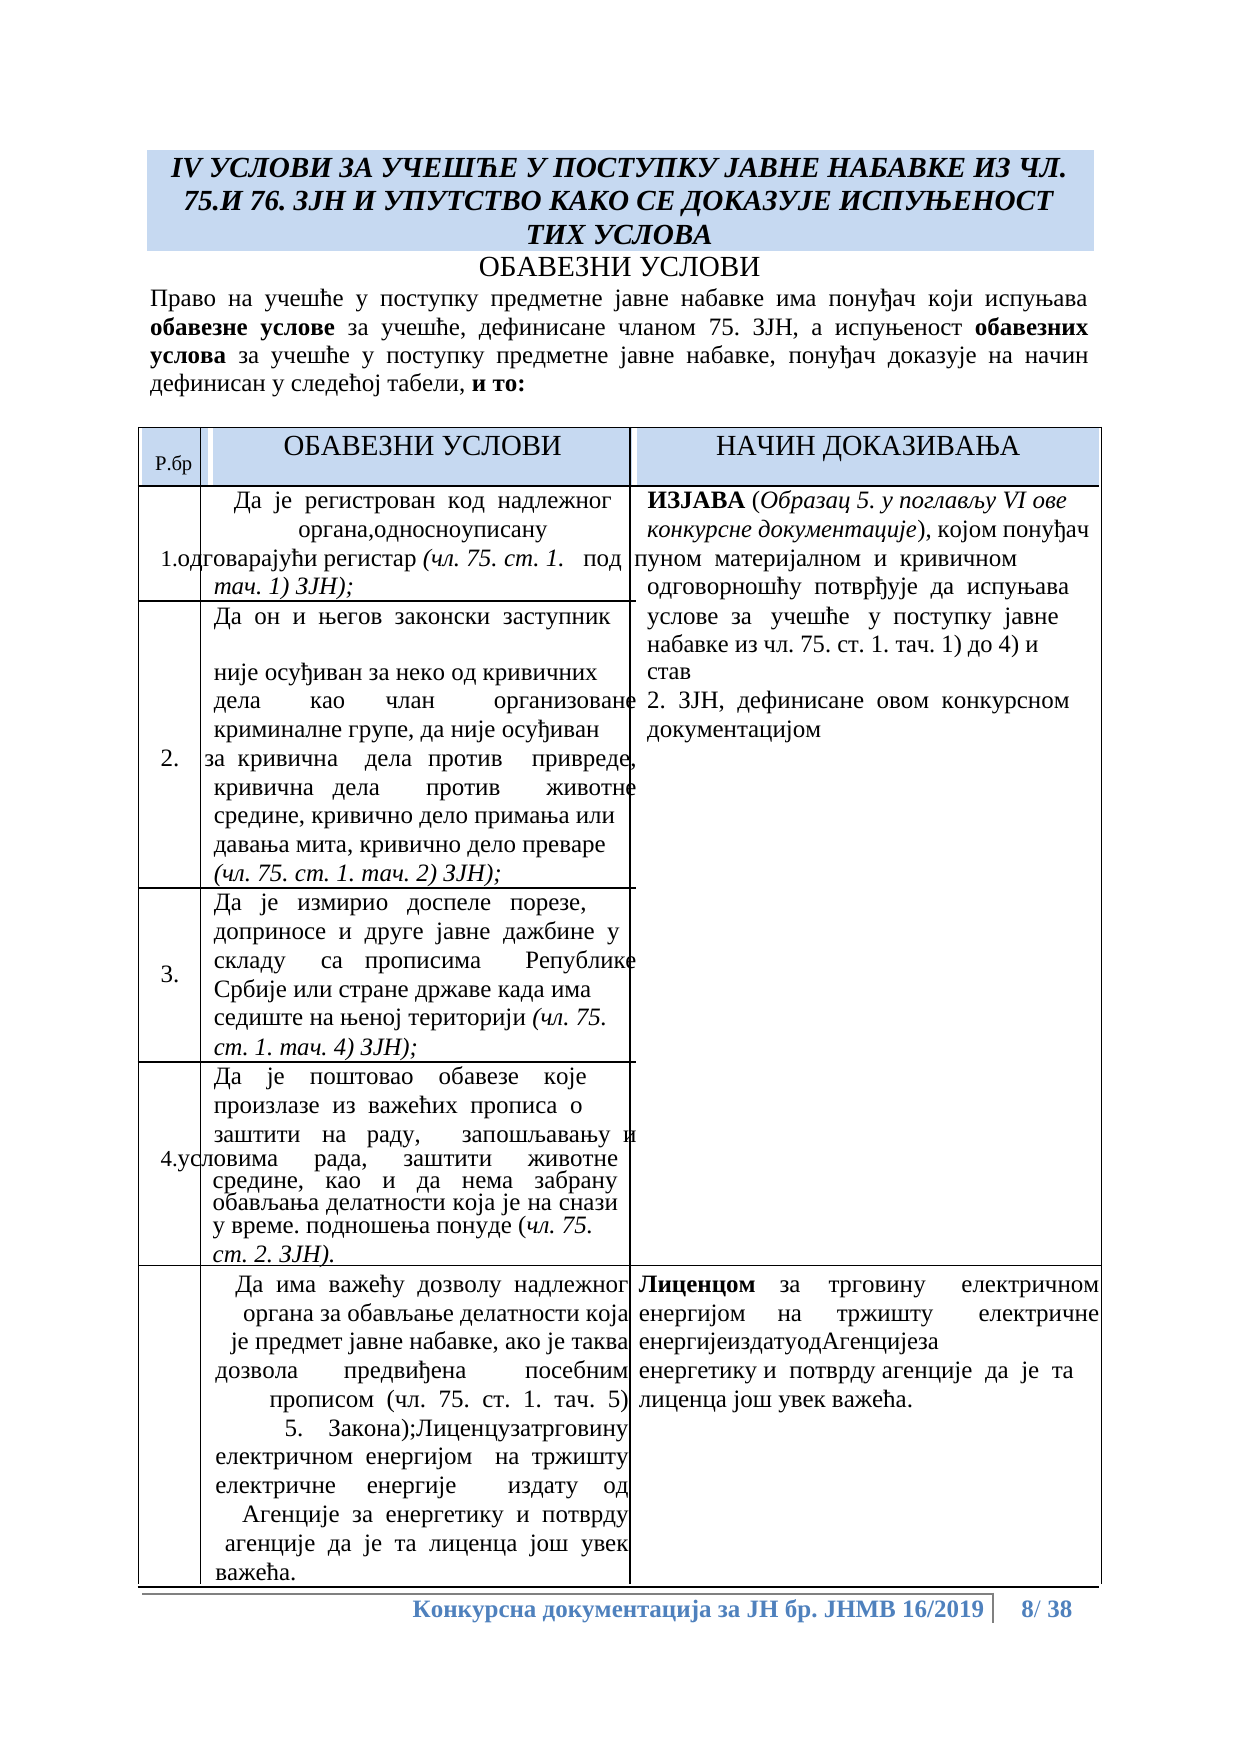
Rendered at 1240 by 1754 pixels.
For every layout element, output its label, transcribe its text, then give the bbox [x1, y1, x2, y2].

table_header [196, 428, 200, 462]
table_cell [476, 1556, 628, 1586]
table_cell [940, 1588, 993, 1593]
table_cell [636, 945, 1087, 974]
table_cell [1087, 1031, 1092, 1061]
table_cell предвиђена [338, 1355, 476, 1384]
table_cell Агенције за енергетику и потврду [201, 1499, 628, 1528]
table_cell електричне [201, 1470, 337, 1499]
table_cell 3. [139, 945, 197, 988]
table_header трговину [816, 1269, 940, 1298]
table_cell запошљавању и [440, 1119, 629, 1147]
table_cell на тржишту [476, 1441, 628, 1470]
table_cell [637, 462, 1099, 475]
table_cell [1087, 988, 1092, 1002]
table_cell [636, 1090, 1087, 1119]
table_cell [142, 1384, 200, 1413]
table_cell [142, 1326, 200, 1355]
table_cell [940, 1528, 993, 1556]
table_cell кривична дела [201, 772, 424, 800]
table_cell [139, 685, 197, 714]
table_cell [440, 1031, 510, 1061]
table_cell [208, 475, 213, 485]
table_cell [142, 1298, 200, 1326]
table_cell енергијом [631, 1298, 765, 1326]
table_cell за кривична [201, 743, 360, 772]
table_header електричном [940, 1269, 1099, 1298]
table_cell [632, 475, 637, 485]
table_cell [1087, 1061, 1092, 1090]
table_cell [201, 475, 208, 485]
table_cell [155, 514, 196, 543]
text ОБАВЕЗНИ УСЛОВИ [137, 251, 1101, 283]
table_cell није осуђиван за неко од кривичних [201, 630, 629, 685]
table_header [142, 428, 155, 462]
table_cell [765, 1556, 816, 1586]
table_cell на [303, 1119, 360, 1147]
list условима рада, заштити животне средине, као и да нема забрану обављања делатности која је на снази у време. подношења понуде (чл. 75. [201, 1149, 618, 1239]
table_cell органа за обављање делатности која [201, 1298, 628, 1326]
list одговарајући регистар (чл. 75. ст. 1. под пуном материјалном и кривичном [631, 543, 1101, 571]
table_cell органа,односноуписану [213, 514, 629, 543]
table_cell [139, 889, 197, 916]
table_cell [993, 1384, 1099, 1413]
table_cell (чл. 75. ст. 1. тач. 2) ЗЈН); [201, 858, 510, 887]
table_cell Републике [510, 945, 629, 974]
table_cell [993, 1528, 1099, 1556]
table_cell енергијеиздатуодАгенцијеза [631, 1326, 1099, 1355]
table_cell [1087, 743, 1092, 772]
table_cell [636, 887, 1087, 916]
table_cell 2. [139, 743, 200, 772]
table_header [139, 571, 197, 600]
table_cell [816, 1499, 940, 1528]
table_cell [155, 475, 196, 485]
table_cell набавке из чл. 75. ст. 1. тач. 1) до 4) и став [636, 630, 1087, 685]
table_cell [765, 1499, 816, 1528]
table_cell [213, 462, 629, 475]
table_cell [510, 858, 629, 887]
table_cell [155, 487, 196, 514]
table_cell [142, 1413, 200, 1441]
table_cell [636, 858, 1087, 887]
table_cell [139, 714, 197, 743]
table_cell енергије [338, 1470, 476, 1499]
table_cell ИЗЈАВА (Образац 5. у поглављу VI ове [637, 487, 1099, 514]
table_cell [1087, 916, 1092, 945]
table_cell против [424, 743, 510, 772]
table_cell [993, 1441, 1099, 1470]
table_cell [139, 988, 197, 1002]
table_cell [765, 1470, 816, 1499]
table_cell прописом (чл. 75. ст. 1. тач. 5) [201, 1384, 628, 1413]
table_cell [196, 487, 200, 514]
table_cell [139, 858, 197, 887]
table_header Лиценцом [631, 1269, 765, 1298]
table_cell ст. 1. тач. 4) ЗЈН); [201, 1031, 424, 1061]
table_cell против [424, 772, 510, 800]
table_cell електричном енергијом [201, 1441, 476, 1470]
table_cell [1087, 685, 1092, 714]
table_cell [1087, 800, 1092, 829]
table_header [142, 1269, 200, 1298]
table_cell [1087, 772, 1092, 800]
table_cell животне [631, 772, 636, 800]
table_header [1087, 571, 1092, 600]
table_cell заштити [201, 1119, 303, 1147]
table_cell прописима [360, 945, 510, 974]
table_cell [632, 462, 637, 475]
table_cell животне [510, 772, 629, 800]
table_cell [816, 1556, 940, 1586]
table_cell [632, 487, 637, 514]
table_cell [1087, 974, 1092, 988]
table_cell дозвола [201, 1355, 337, 1384]
table_cell [142, 1470, 200, 1499]
table_cell [636, 988, 1087, 1002]
table_cell [1087, 1003, 1092, 1031]
table_cell 8/ 38 [993, 1588, 1099, 1623]
table_cell [1087, 1119, 1092, 1147]
table_header [631, 571, 636, 600]
table_cell [631, 858, 636, 887]
table_cell Да је регистрован код надлежног [213, 487, 629, 514]
table_cell давања мита, кривично дело преваре [201, 829, 629, 858]
table_cell [636, 1119, 1087, 1147]
table_cell на [765, 1298, 816, 1326]
text Право на учешће у поступку предметне јавне набавке има понуђач који испуњава обавезне услове за учешће, дефинисане чланом 75. ЗЈН, а испуњеност обавезних услова за учешће у поступку предметне јавне набавке, понуђач доказује на начин дефинисан у следећој табели, и то: [150, 284, 1089, 397]
table_cell [139, 1119, 197, 1147]
table_cell складу [201, 945, 303, 974]
table_cell [139, 630, 197, 685]
table_cell Србије или стране државе када има [201, 974, 629, 1002]
table_cell посебним [476, 1355, 628, 1384]
table_header одговорношћу потврђује да испуњава [636, 571, 1087, 600]
table_cell [139, 1003, 197, 1031]
table_header [208, 428, 213, 462]
table_cell [816, 1413, 940, 1441]
table_cell привреде, [510, 743, 629, 772]
table_cell [628, 1556, 765, 1586]
table_cell [208, 514, 213, 543]
table_cell [636, 916, 1087, 945]
table_cell [142, 1355, 200, 1384]
table_cell [636, 1061, 1087, 1090]
table_cell [940, 1384, 993, 1413]
table_cell [1087, 887, 1092, 916]
table_header НАЧИН ДОКАЗИВАЊА [637, 428, 1099, 462]
list одговарајући регистар (чл. 75. ст. 1. под пуном материјалном и кривичном [201, 543, 629, 571]
table_cell Конкурсна документација за ЈН бр. ЈНМВ 16/2019 [338, 1595, 992, 1623]
table_cell [138, 1556, 142, 1586]
table_header Р.бр [155, 428, 196, 475]
table_cell [142, 1499, 200, 1528]
table_cell [816, 1441, 940, 1470]
table_cell [636, 743, 1087, 772]
table_cell као [303, 685, 360, 714]
table_cell је предмет јавне набавке, ако је таква [201, 1326, 628, 1355]
table_cell [1087, 600, 1092, 630]
table_cell [993, 1470, 1099, 1499]
table_header [424, 571, 440, 600]
table_header [201, 428, 208, 462]
table_cell [993, 1556, 1099, 1586]
table_cell [338, 1556, 476, 1586]
table_cell документацијом [636, 714, 1087, 743]
table_cell произлазе из важећих прописа о [201, 1090, 629, 1119]
table_cell [139, 772, 197, 800]
table_header [632, 428, 637, 462]
table_cell [142, 1528, 200, 1556]
table_cell [765, 1528, 816, 1556]
table_cell [142, 514, 155, 543]
table_cell [1087, 945, 1092, 974]
table_cell [424, 1119, 440, 1147]
table_cell [338, 1588, 476, 1593]
table_cell [1087, 1090, 1092, 1119]
table_cell Да он и његов законски заступник [201, 602, 629, 630]
table_cell лиценца још увек важећа. [631, 1384, 940, 1413]
table_cell агенције да је та лиценца још увек [201, 1528, 628, 1556]
table_cell [142, 487, 155, 514]
table_cell [201, 487, 208, 514]
table_cell [1099, 1593, 1104, 1623]
table_cell Да је измирио доспеле порезе, [201, 889, 629, 916]
text ТИХ УСЛОВА [1094, 217, 1103, 251]
table_cell [1087, 829, 1092, 858]
table_cell [940, 1556, 993, 1586]
table_cell [940, 1499, 993, 1528]
table_cell [139, 916, 197, 945]
table_cell [631, 1499, 765, 1528]
table_cell [631, 1413, 765, 1441]
table_header Да има важећу дозволу надлежног [201, 1269, 628, 1298]
table_cell дела [201, 685, 303, 714]
table_cell [1087, 858, 1092, 887]
table_cell [1087, 630, 1092, 685]
table_cell [1087, 714, 1092, 743]
table_header [440, 571, 510, 600]
table_cell [139, 800, 197, 829]
table_cell [139, 1031, 197, 1061]
table_cell средине, кривично дело примања или [201, 800, 629, 829]
table_cell 2. ЗЈН, дефинисане овом конкурсном [636, 685, 1087, 714]
table_cell [816, 1528, 940, 1556]
table_cell [142, 1588, 337, 1593]
table_cell [142, 1595, 337, 1623]
table_header тач. 1) ЗЈН); [201, 571, 360, 600]
table_cell организоване [440, 685, 629, 714]
table_cell криминалне групе, да није осуђиван [201, 714, 629, 743]
table_cell [816, 1470, 940, 1499]
table_cell 5. Закона);Лиценцузатрговину [201, 1413, 628, 1441]
table_cell раду, [360, 1119, 424, 1147]
table_cell [636, 1003, 1087, 1031]
table_cell [510, 1031, 629, 1061]
table_cell [765, 1413, 816, 1441]
table_header ОБАВЕЗНИ УСЛОВИ [213, 428, 629, 462]
table_cell [208, 462, 213, 475]
table_cell [631, 1031, 636, 1061]
table_cell [196, 462, 200, 475]
table_cell [201, 462, 208, 475]
table_cell доприносе и друге јавне дажбине у [201, 916, 629, 945]
table_cell [636, 974, 1087, 988]
table_cell члан [360, 685, 440, 714]
table_cell [631, 1441, 765, 1470]
table_cell [196, 475, 200, 485]
text ст. 2. ЗЈН). [212, 1239, 629, 1265]
table_cell [628, 1588, 765, 1593]
table_cell [636, 1031, 1087, 1061]
table_cell [142, 1441, 200, 1470]
table_cell [213, 475, 629, 485]
table_cell [765, 1588, 816, 1593]
table_cell [636, 772, 1087, 800]
table_cell [139, 1090, 197, 1119]
table_cell електричне [940, 1298, 1099, 1326]
table_cell [139, 602, 197, 630]
table_cell [993, 1413, 1099, 1441]
table_cell [196, 514, 200, 543]
table_cell [637, 475, 1099, 485]
table_cell са [303, 945, 360, 974]
table_cell [142, 475, 155, 485]
table_cell [816, 1588, 940, 1593]
table_header [510, 571, 629, 600]
table_cell [636, 800, 1087, 829]
table_cell дела [360, 743, 424, 772]
table_cell енергетику и потврду агенције да је та [631, 1355, 1099, 1384]
table_cell [139, 1063, 197, 1090]
table_cell услове за учешће у поступку јавне [636, 600, 1087, 630]
table_cell [201, 514, 208, 543]
table_cell [631, 1470, 765, 1499]
table_cell [940, 1413, 993, 1441]
table_header [360, 571, 424, 600]
table_cell [424, 1031, 440, 1061]
text ТИХ УСЛОВА [137, 217, 147, 251]
text [631, 1239, 1101, 1265]
table_cell тржишту [816, 1298, 940, 1326]
table_cell [636, 829, 1087, 858]
table_cell [765, 1441, 816, 1470]
table_cell конкурсне документације), којом понуђач [637, 514, 1099, 543]
table_cell [139, 829, 197, 858]
table_cell седиште на њеној територији (чл. 75. [201, 1003, 629, 1031]
table_cell [632, 514, 637, 543]
table_cell [476, 1588, 628, 1593]
table_header за [765, 1269, 816, 1298]
table_cell [631, 1528, 765, 1556]
table_cell [993, 1499, 1099, 1528]
table_cell издату од [476, 1470, 628, 1499]
table_cell [208, 487, 213, 514]
list условима рада, заштити животне средине, као и да нема забрану обављања делатности која је на снази у време. подношења понуде (чл. 75. [160, 1149, 200, 1239]
table_cell [138, 1593, 142, 1623]
table_cell [940, 1470, 993, 1499]
table_cell Да је поштовао обавезе које [201, 1063, 629, 1090]
table_cell [940, 1441, 993, 1470]
table_cell [142, 462, 155, 475]
table_cell важећа. [142, 1556, 337, 1586]
